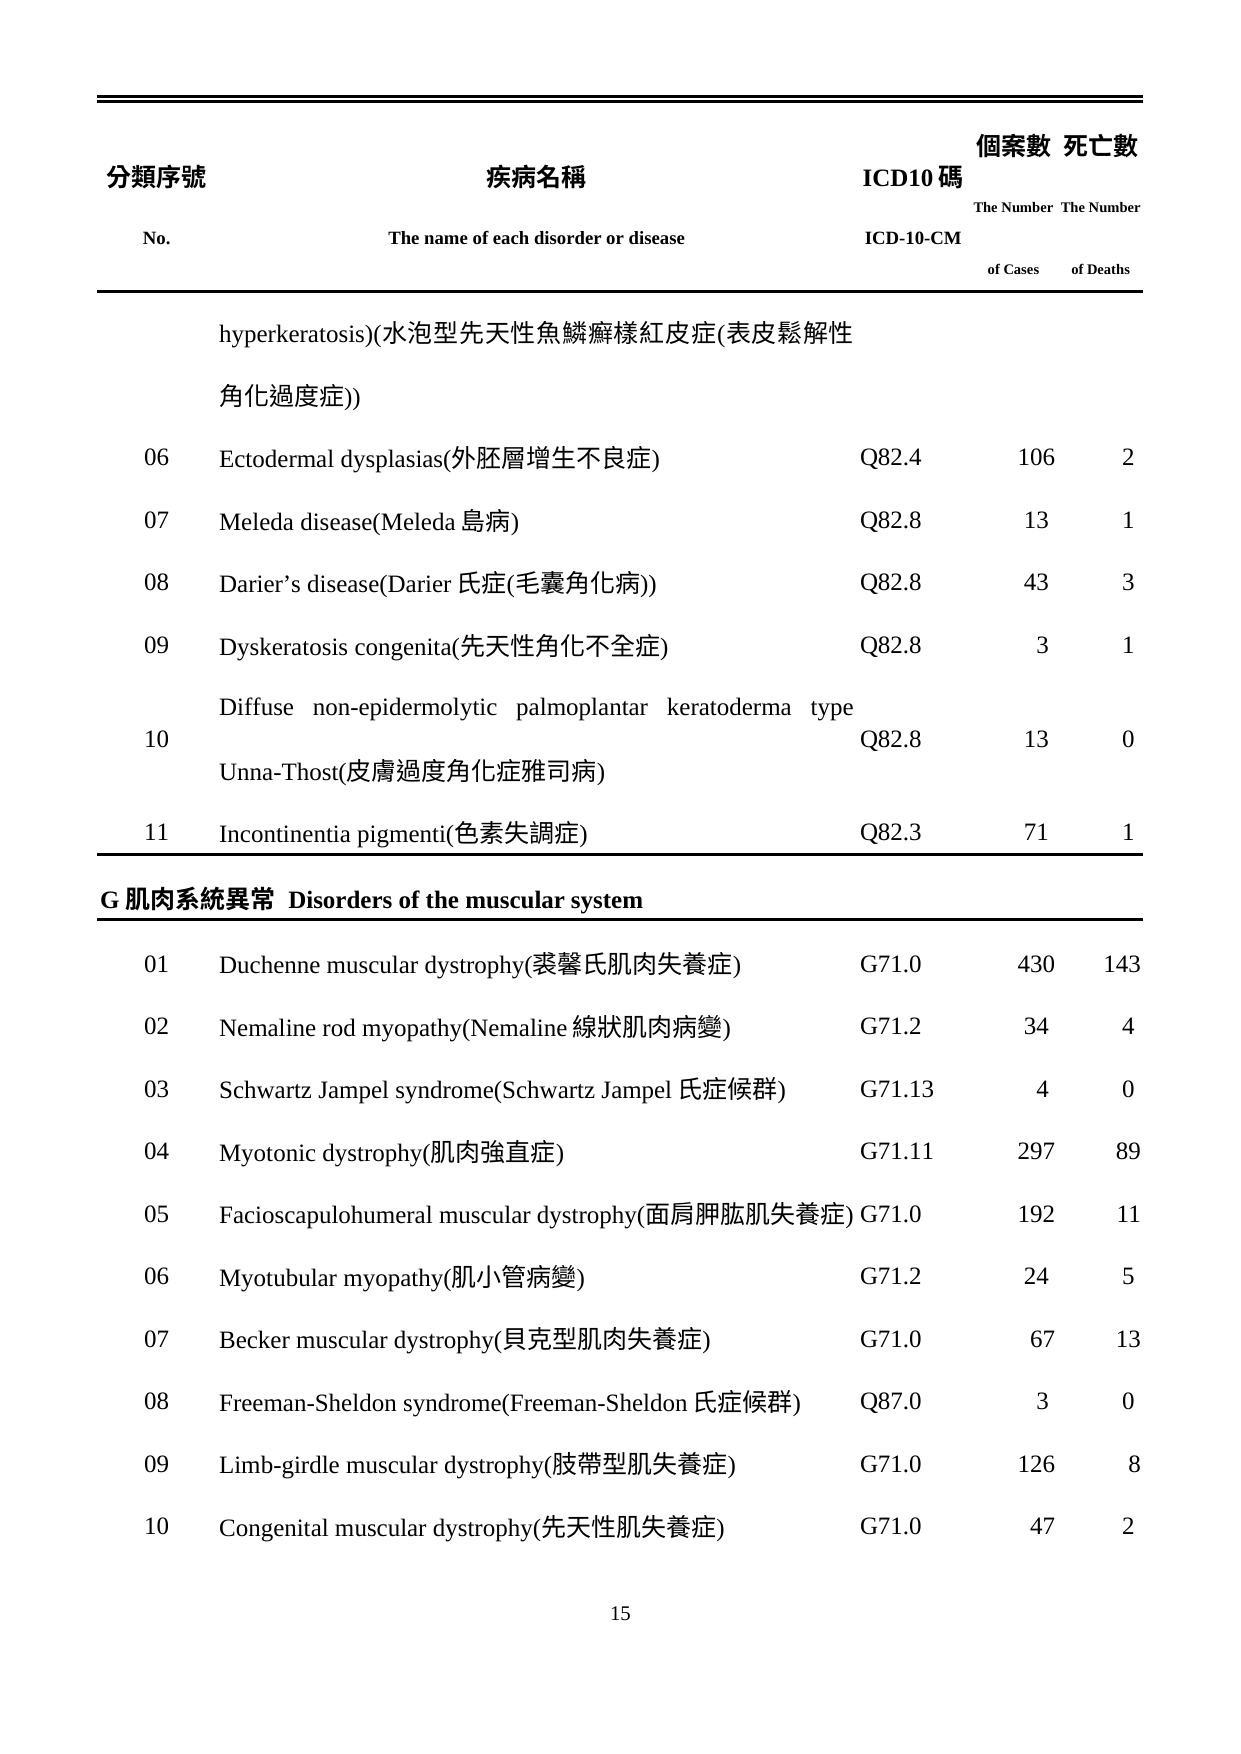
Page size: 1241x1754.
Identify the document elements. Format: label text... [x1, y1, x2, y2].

table_cell 34 [969, 984, 1057, 1046]
table_cell 13 [969, 478, 1057, 540]
table_cell 0 [1058, 665, 1143, 790]
table_cell Q82.8 [857, 603, 969, 665]
table_cell 297 [969, 1109, 1057, 1171]
table_cell 2 [1058, 415, 1143, 478]
table_cell 430 [969, 921, 1057, 984]
table_cell Becker muscular dystrophy(貝克型肌肉失養症) [216, 1296, 857, 1359]
table_cell 02 [97, 984, 216, 1046]
table_cell 192 [969, 1171, 1057, 1234]
table_cell Myotubular myopathy(肌小管病變) [216, 1234, 857, 1296]
table_cell G71.0 [857, 1296, 969, 1359]
table_cell 106 [969, 415, 1057, 478]
table_cell 01 [97, 921, 216, 984]
table_cell Facioscapulohumeral muscular dystrophy(面肩胛肱肌失養症) [216, 1171, 857, 1234]
table_cell 4 [969, 1046, 1057, 1109]
table_cell Meleda disease(Meleda島病) [216, 478, 857, 540]
table_cell Q82.3 [857, 790, 969, 853]
table_cell 2 [1058, 1484, 1143, 1546]
table_cell 11 [97, 790, 216, 853]
table_cell Q82.8 [857, 478, 969, 540]
table_cell 3 [1058, 540, 1143, 603]
table_cell G71.0 [857, 1171, 969, 1234]
table_cell Diffuse non-epidermolytic palmoplantar keratoderma type Unna-Thost(皮膚過度角化症雅司病) [216, 665, 857, 790]
table_header 個案數 The Number of Cases [969, 103, 1057, 290]
table_cell 24 [969, 1234, 1057, 1296]
table_cell 0 [1058, 1046, 1143, 1109]
table_cell 3 [969, 1359, 1057, 1421]
table_cell 11 [1058, 1171, 1143, 1234]
table_cell Darier’s disease(Darier氏症(毛囊角化病)) [216, 540, 857, 603]
table_cell Incontinentia pigmenti(色素失調症) [216, 790, 857, 853]
table_cell 08 [97, 540, 216, 603]
table_cell 8 [1058, 1421, 1143, 1484]
table_cell G71.2 [857, 1234, 969, 1296]
table_cell 03 [97, 1046, 216, 1109]
table_cell 07 [97, 478, 216, 540]
table_cell Ectodermal dysplasias(外胚層增生不良症) [216, 415, 857, 478]
table_cell 07 [97, 1296, 216, 1359]
table_cell 04 [97, 1109, 216, 1171]
table_cell 3 [969, 603, 1057, 665]
table_cell G71.0 [857, 1421, 969, 1484]
table_cell G 肌肉系統異常 Disorders of the muscular system [97, 856, 1143, 918]
table_cell Myotonic dystrophy(肌肉強直症) [216, 1109, 857, 1171]
table_cell Freeman-Sheldon syndrome(Freeman-Sheldon氏症候群) [216, 1359, 857, 1421]
table_cell G71.0 [857, 1484, 969, 1546]
table_cell [1058, 293, 1143, 415]
table_cell Dyskeratosis congenita(先天性角化不全症) [216, 603, 857, 665]
table_cell 08 [97, 1359, 216, 1421]
table_cell 71 [969, 790, 1057, 853]
table_cell 67 [969, 1296, 1057, 1359]
table_cell 47 [969, 1484, 1057, 1546]
table_cell Q82.8 [857, 540, 969, 603]
table_header 死亡數 The Number of Deaths [1058, 103, 1143, 290]
table_cell Congenital muscular dystrophy(先天性肌失養症) [216, 1484, 857, 1546]
table_cell 143 [1058, 921, 1143, 984]
table_cell [857, 293, 969, 415]
table_cell [969, 293, 1057, 415]
table_cell 1 [1058, 478, 1143, 540]
table_cell 4 [1058, 984, 1143, 1046]
table_cell 89 [1058, 1109, 1143, 1171]
table_cell 43 [969, 540, 1057, 603]
table_cell 5 [1058, 1234, 1143, 1296]
table_cell 09 [97, 1421, 216, 1484]
table_cell Schwartz Jampel syndrome(Schwartz Jampel氏症候群) [216, 1046, 857, 1109]
table_cell 05 [97, 1171, 216, 1234]
table_cell Q87.0 [857, 1359, 969, 1421]
table_cell Limb-girdle muscular dystrophy(肢帶型肌失養症) [216, 1421, 857, 1484]
table_cell 1 [1058, 603, 1143, 665]
table_header 分類序號 No. [97, 103, 216, 290]
table_cell [97, 293, 216, 415]
table_cell 10 [97, 665, 216, 790]
table_cell 06 [97, 1234, 216, 1296]
table_cell 1 [1058, 790, 1143, 853]
table_cell 13 [969, 665, 1057, 790]
table_cell Duchenne muscular dystrophy(裘馨氏肌肉失養症) [216, 921, 857, 984]
table_cell 13 [1058, 1296, 1143, 1359]
table_cell G71.11 [857, 1109, 969, 1171]
table_cell 126 [969, 1421, 1057, 1484]
table_cell 09 [97, 603, 216, 665]
table_header ICD10碼 ICD-10-CM [857, 103, 969, 290]
table_cell 0 [1058, 1359, 1143, 1421]
table_cell hyperkeratosis)(水泡型先天性魚鱗癬樣紅皮症(表皮鬆解性角化過度症)) [216, 293, 857, 415]
table_cell Nemaline rod myopathy(Nemaline線狀肌肉病變) [216, 984, 857, 1046]
table_cell 10 [97, 1484, 216, 1546]
table_cell 06 [97, 415, 216, 478]
table_cell Q82.8 [857, 665, 969, 790]
table_cell G71.13 [857, 1046, 969, 1109]
table_cell G71.2 [857, 984, 969, 1046]
table_cell G71.0 [857, 921, 969, 984]
table_cell Q82.4 [857, 415, 969, 478]
table_header 疾病名稱 The name of each disorder or disease [216, 103, 857, 290]
